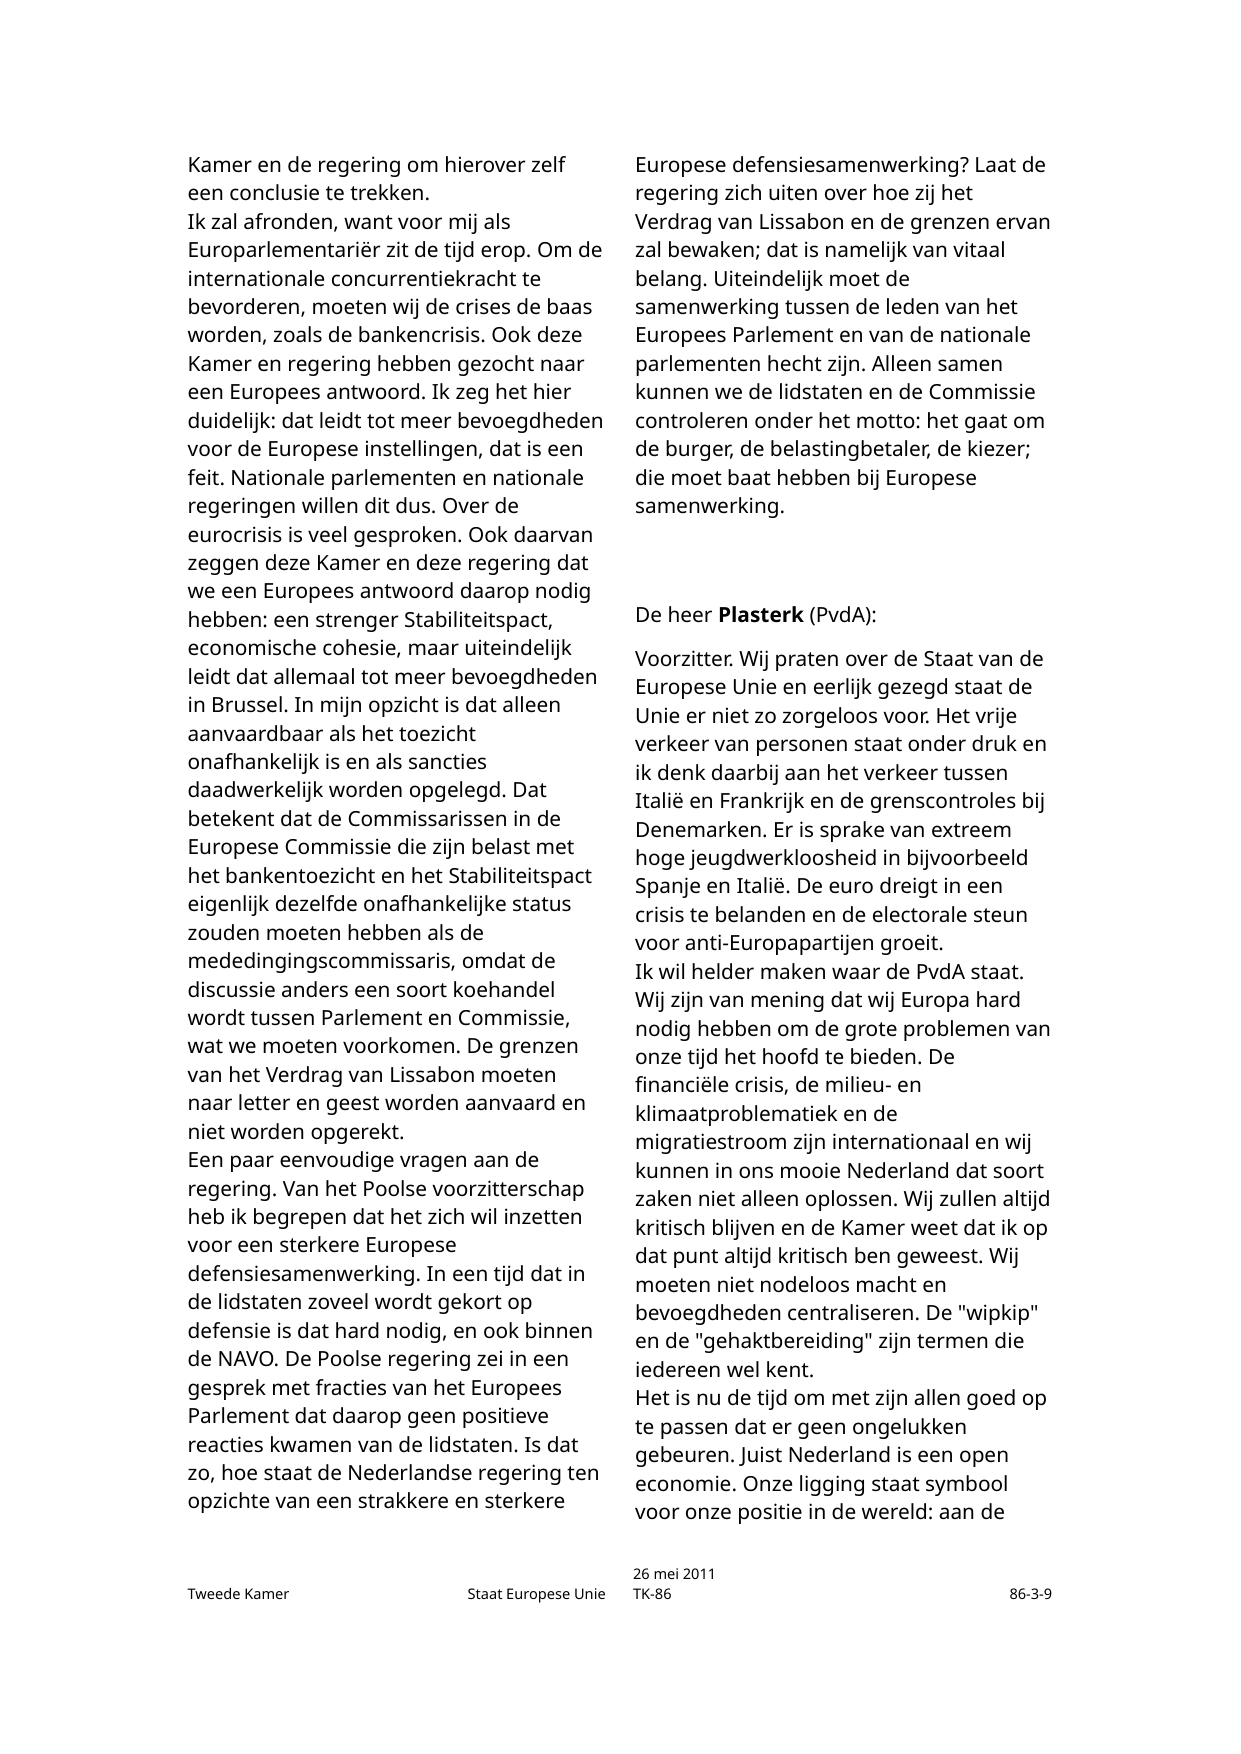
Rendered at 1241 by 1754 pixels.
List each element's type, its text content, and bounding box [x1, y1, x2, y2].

text Europese defensiesamenwerking? Laat de regering zich uiten over hoe zij het Verdrag van Lissabon en de grenzen ervan zal bewaken; dat is namelijk van vitaal belang. Uiteindelijk moet de samenwerking tussen de leden van het Europees Parlement en van de nationale parlementen hecht zijn. Alleen samen kunnen we de lidstaten en de Commissie controleren onder het motto: het gaat om de burger, de belastingbetaler, de kiezer; die moet baat hebben bij Europese samenwerking. [635, 150, 1053, 520]
text Voorzitter. Wij praten over de Staat van de Europese Unie en eerlijk gezegd staat de Unie er niet zo zorgeloos voor. Het vrije verkeer van personen staat onder druk en ik denk daarbij aan het verkeer tussen Italië en Frankrijk en de grenscontroles bij Denemarken. Er is sprake van extreem hoge jeugdwerkloosheid in bijvoorbeeld Spanje en Italië. De euro dreigt in een crisis te belanden en de electorale steun voor anti-Europapartijen groeit. [635, 644, 1053, 957]
text Ik wil helder maken waar de PvdA staat. Wij zijn van mening dat wij Europa hard nodig hebben om de grote problemen van onze tijd het hoofd te bieden. De financiële crisis, de milieu- en klimaatproblematiek en de migratiestroom zijn internationaal en wij kunnen in ons mooie Nederland dat soort zaken niet alleen oplossen. Wij zullen altijd kritisch blijven en de Kamer weet dat ik op dat punt altijd kritisch ben geweest. Wij moeten niet nodeloos macht en bevoegdheden centraliseren. De "wipkip" en de "gehaktbereiding" zijn termen die iedereen wel kent. [635, 957, 1053, 1383]
text Een paar eenvoudige vragen aan de regering. Van het Poolse voorzitterschap heb ik begrepen dat het zich wil inzetten voor een sterkere Europese defensiesamenwerking. In een tijd dat in de lidstaten zoveel wordt gekort op defensie is dat hard nodig, en ook binnen de NAVO. De Poolse regering zei in een gesprek met fracties van het Europees Parlement dat daarop geen positieve reacties kwamen van de lidstaten. Is dat zo, hoe staat de Nederlandse regering ten opzichte van een strakkere en sterkere [187, 1145, 605, 1515]
text De heer Plasterk (PvdA): [635, 601, 1053, 629]
text Kamer en de regering om hierover zelf een conclusie te trekken. [187, 150, 605, 207]
text Ik zal afronden, want voor mij als Europarlementariër zit de tijd erop. Om de internationale concurrentiekracht te bevorderen, moeten wij de crises de baas worden, zoals de bankencrisis. Ook deze Kamer en regering hebben gezocht naar een Europees antwoord. Ik zeg het hier duidelijk: dat leidt tot meer bevoegdheden voor de Europese instellingen, dat is een feit. Nationale parlementen en nationale regeringen willen dit dus. Over de eurocrisis is veel gesproken. Ook daarvan zeggen deze Kamer en deze regering dat we een Europees antwoord daarop nodig hebben: een strenger Stabiliteitspact, economische cohesie, maar uiteindelijk leidt dat allemaal tot meer bevoegdheden in Brussel. In mijn opzicht is dat alleen aanvaardbaar als het toezicht onafhankelijk is en als sancties daadwerkelijk worden opgelegd. Dat betekent dat de Commissarissen in de Europese Commissie die zijn belast met het bankentoezicht en het Stabiliteitspact eigenlijk dezelfde onafhankelijke status zouden moeten hebben als de mededingingscommissaris, omdat de discussie anders een soort koehandel wordt tussen Parlement en Commissie, wat we moeten voorkomen. De grenzen van het Verdrag van Lissabon moeten naar letter en geest worden aanvaard en niet worden opgerekt. [187, 207, 605, 1145]
text Het is nu de tijd om met zijn allen goed op te passen dat er geen ongelukken gebeuren. Juist Nederland is een open economie. Onze ligging staat symbool voor onze positie in de wereld: aan de [635, 1383, 1053, 1526]
text  [635, 550, 1053, 578]
